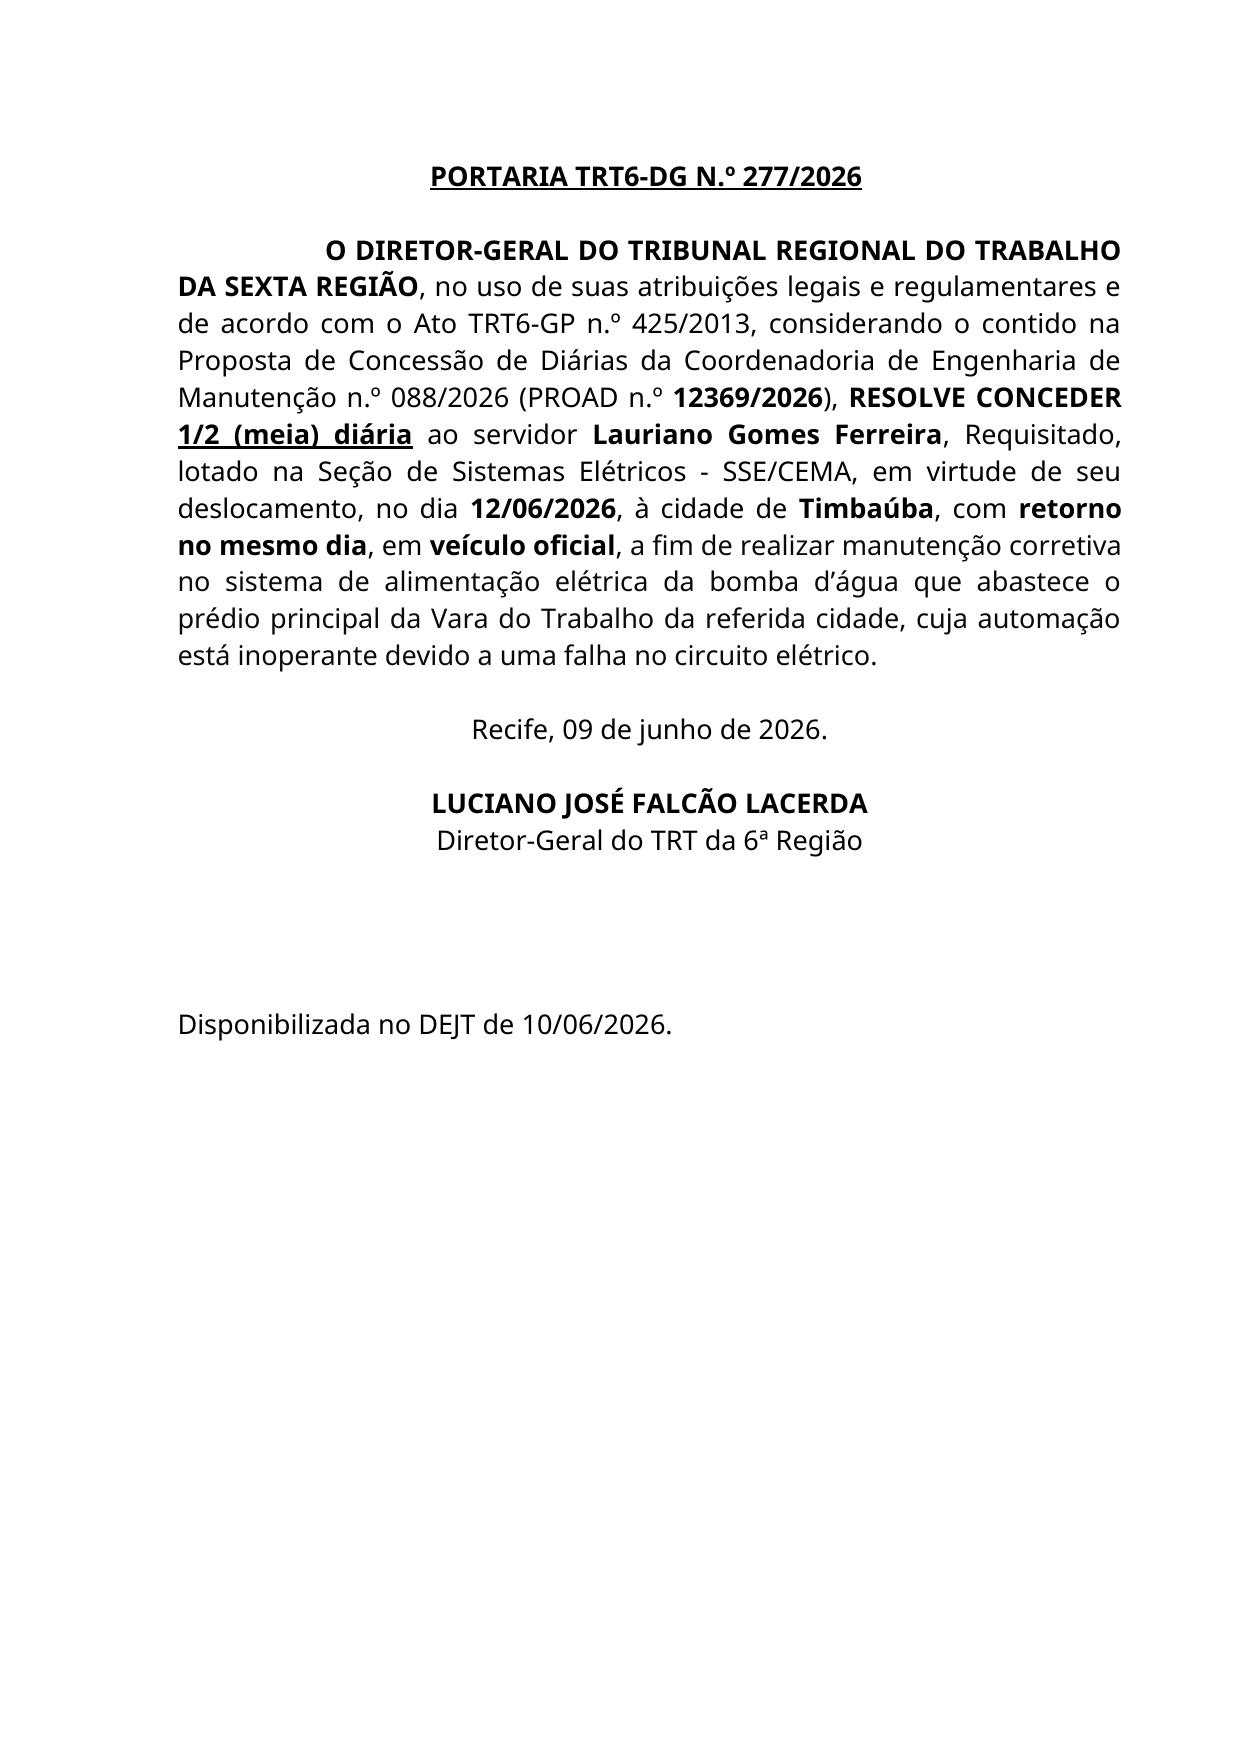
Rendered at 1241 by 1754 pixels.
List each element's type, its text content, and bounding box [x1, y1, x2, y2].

text PORTARIA TRT6-DG N.º 277/2026 [177, 157, 1122, 194]
text O DIRETOR-GERAL DO TRIBUNAL REGIONAL DO TRABALHO DA SEXTA REGIÃO, no uso de suas atribuições legais e regulamentares e de acordo com o Ato TRT6-GP n.º 425/2013, considerando o contido na Proposta de Concessão de Diárias da Coordenadoria de Engenharia de Manutenção n.º 088/2026 (PROAD n.º 12369/2026), RESOLVE CONCEDER 1/2 (meia) diária ao servidor Lauriano Gomes Ferreira, Requisitado, lotado na Seção de Sistemas Elétricos - SSE/CEMA, em virtude de seu deslocamento, no dia 12/06/2026, à cidade de Timbaúba, com retorno no mesmo dia, em veículo oficial, a fim de realizar manutenção corretiva no sistema de alimentação elétrica da bomba d’água que abastece o prédio principal da Vara do Trabalho da referida cidade, cuja automação está inoperante devido a uma falha no circuito elétrico. [177, 231, 1122, 673]
text Recife, 09 de junho de 2026. [177, 710, 1122, 747]
text Diretor-Geral do TRT da 6ª Região [177, 821, 1122, 858]
text LUCIANO JOSÉ FALCÃO LACERDA [177, 784, 1122, 821]
text Disponibilizada no DEJT de 10/06/2026. [177, 1005, 1122, 1042]
